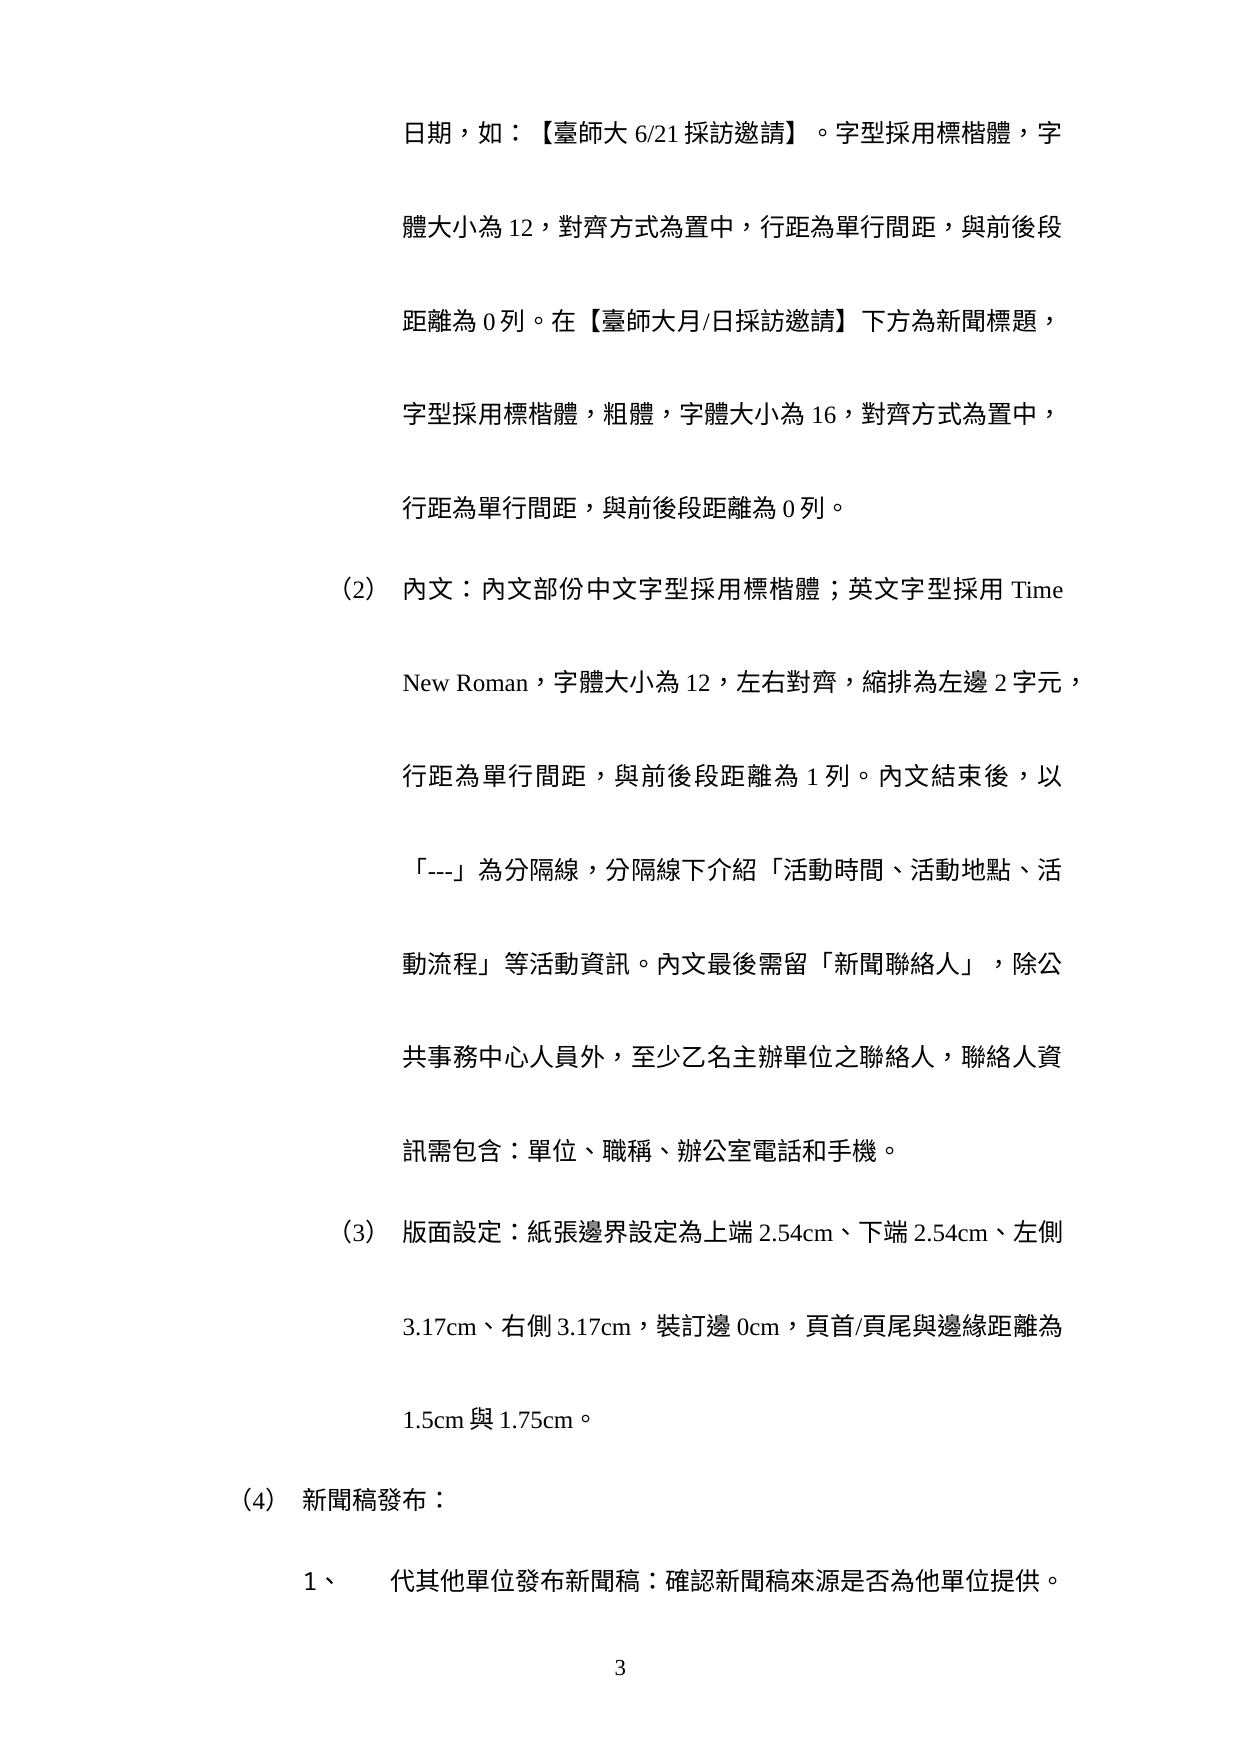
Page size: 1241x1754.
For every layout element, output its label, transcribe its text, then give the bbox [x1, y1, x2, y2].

list 新聞稿發布： [227, 1457, 1063, 1519]
list 日期，如：【臺師大6/21採訪邀請】。字型採用標楷體，字體大小為12，對齊方式為置中，行距為單行間距，與前後段距離為0列。在【臺師大月/日採訪邀請】下方為新聞標題，字型採用標楷體，粗體，字體大小為16，對齊方式為置中，行距為單行間距，與前後段距離為0列。 [327, 90, 1063, 527]
list 版面設定：紙張邊界設定為上端2.54cm、下端2.54cm、左側3.17cm、右側3.17cm，裝訂邊0cm，頁首/頁尾與邊緣距離為1.5cm與1.75cm。 [327, 1189, 1063, 1439]
list 代其他單位發布新聞稿：確認新聞稿來源是否為他單位提供。 [302, 1537, 1063, 1600]
list 內文：內文部份中文字型採用標楷體；英文字型採用Time New Roman，字體大小為12，左右對齊，縮排為左邊2字元，行距為單行間距，與前後段距離為1列。內文結束後，以「---」為分隔線，分隔線下介紹「活動時間、活動地點、活動流程」等活動資訊。內文最後需留「新聞聯絡人」，除公共事務中心人員外，至少乙名主辦單位之聯絡人，聯絡人資訊需包含：單位、職稱、辦公室電話和手機。 [327, 546, 1063, 1171]
